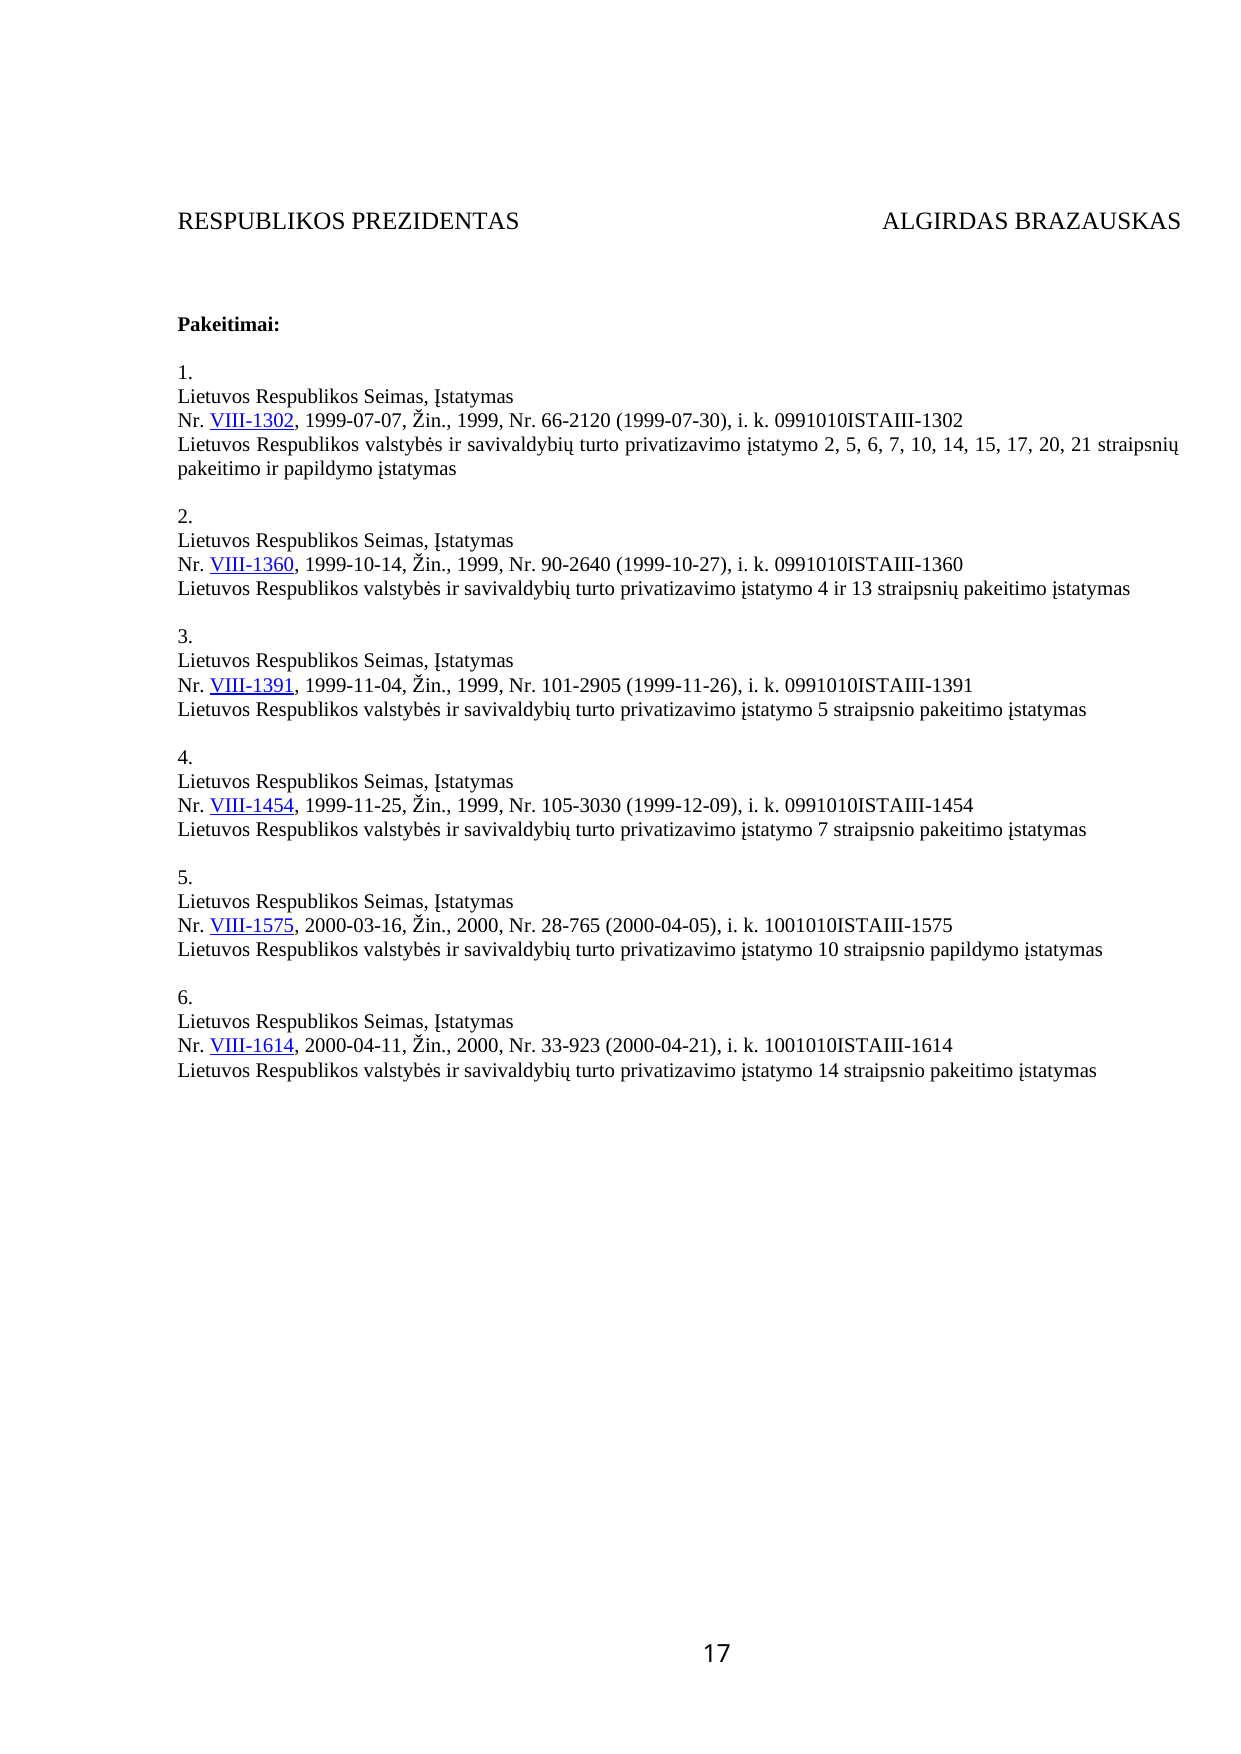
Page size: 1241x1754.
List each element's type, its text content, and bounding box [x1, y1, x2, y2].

text Lietuvos Respublikos Seimas, Įstatymas [177, 889, 1181, 913]
text 5. [177, 865, 1181, 889]
text Nr. VIII-1360, 1999-10-14, Žin., 1999, Nr. 90-2640 (1999-10-27), i. k. 0991010ISTAIII-1360 [177, 552, 1181, 576]
text 6. [177, 985, 1181, 1009]
text Nr. VIII-1575, 2000-03-16, Žin., 2000, Nr. 28-765 (2000-04-05), i. k. 1001010ISTAIII-1575 [177, 913, 1181, 937]
text Lietuvos Respublikos Seimas, Įstatymas [177, 769, 1181, 793]
text Lietuvos Respublikos Seimas, Įstatymas [177, 528, 1181, 552]
text Lietuvos Respublikos valstybės ir savivaldybių turto privatizavimo įstatymo 4 ir 13 straipsnių pakeitimo įstatymas [177, 576, 1181, 600]
text Lietuvos Respublikos valstybės ir savivaldybių turto privatizavimo įstatymo 10 straipsnio papildymo įstatymas [177, 937, 1181, 961]
text 1. [177, 360, 1181, 384]
text RESPUBLIKOS PREZIDENTAS ALGIRDAS BRAZAUSKAS [177, 206, 1181, 235]
text Nr. VIII-1454, 1999-11-25, Žin., 1999, Nr. 105-3030 (1999-12-09), i. k. 0991010ISTAIII-1454 [177, 793, 1181, 817]
text 2. [177, 504, 1181, 528]
text Pakeitimai: [177, 312, 1181, 336]
text Lietuvos Respublikos Seimas, Įstatymas [177, 384, 1181, 408]
text Lietuvos Respublikos valstybės ir savivaldybių turto privatizavimo įstatymo 7 straipsnio pakeitimo įstatymas [177, 817, 1181, 841]
text Lietuvos Respublikos valstybės ir savivaldybių turto privatizavimo įstatymo 14 straipsnio pakeitimo įstatymas [177, 1057, 1181, 1082]
text Lietuvos Respublikos Seimas, Įstatymas [177, 648, 1181, 672]
text Nr. VIII-1302, 1999-07-07, Žin., 1999, Nr. 66-2120 (1999-07-30), i. k. 0991010ISTAIII-1302 [177, 408, 1181, 432]
text Lietuvos Respublikos valstybės ir savivaldybių turto privatizavimo įstatymo 5 straipsnio pakeitimo įstatymas [177, 697, 1181, 721]
text Lietuvos Respublikos valstybės ir savivaldybių turto privatizavimo įstatymo 2, 5, 6, 7, 10, 14, 15, 17, 20, 21 straipsnių pakeitimo ir papildymo įstatymas [177, 432, 1181, 480]
text 3. [177, 624, 1181, 648]
text Nr. VIII-1614, 2000-04-11, Žin., 2000, Nr. 33-923 (2000-04-21), i. k. 1001010ISTAIII-1614 [177, 1033, 1181, 1057]
text Nr. VIII-1391, 1999-11-04, Žin., 1999, Nr. 101-2905 (1999-11-26), i. k. 0991010ISTAIII-1391 [177, 672, 1181, 697]
text 4. [177, 745, 1181, 769]
text Lietuvos Respublikos Seimas, Įstatymas [177, 1009, 1181, 1033]
